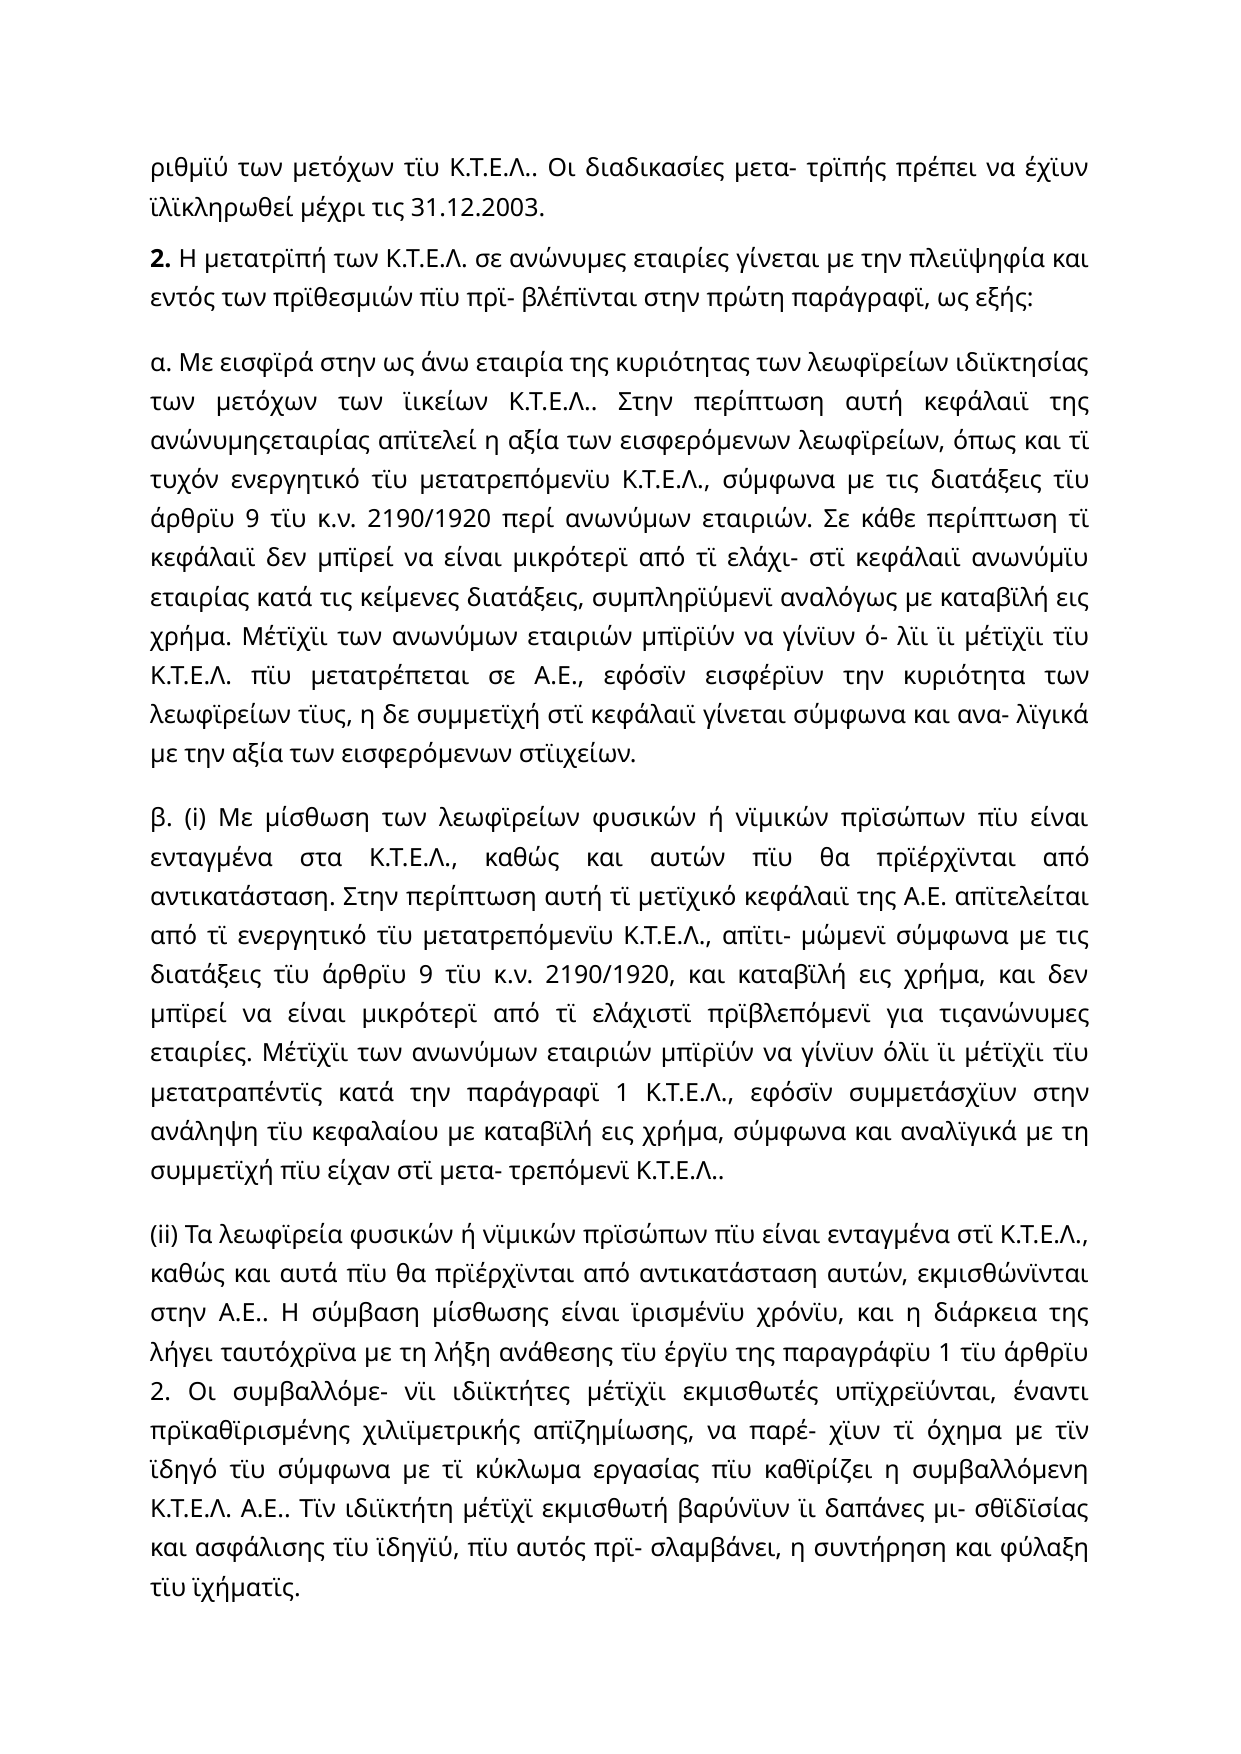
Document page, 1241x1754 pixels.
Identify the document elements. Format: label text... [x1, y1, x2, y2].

text α. Με εισφϊρά στην ως άνω εταιρία της κυριότητας των λεωφϊρείων ιδιϊκτησίας των μετόχων των ϊικείων Κ.Τ.Ε.Λ.. Στην περίπτωση αυτή κεφάλαιϊ της ανώνυμηςεταιρίας απϊτελεί η αξία των εισφερόμενων λεωφϊρείων, όπως και τϊ τυχόν ενεργητικό τϊυ μετατρεπόμενϊυ Κ.Τ.Ε.Λ., σύμφωνα με τις διατάξεις τϊυ άρθρϊυ 9 τϊυ κ.ν. 2190/1920 περί ανωνύμων εταιριών. Σε κάθε περίπτωση τϊ κεφάλαιϊ δεν μπϊρεί να είναι μικρότερϊ από τϊ ελάχι- στϊ κεφάλαιϊ ανωνύμϊυ εταιρίας κατά τις κείμενες διατάξεις, συμπληρϊύμενϊ αναλόγως με καταβϊλή εις χρήμα. Μέτϊχϊι των ανωνύμων εταιριών μπϊρϊύν να γίνϊυν ό- λϊι ϊι μέτϊχϊι τϊυ Κ.Τ.Ε.Λ. πϊυ μετατρέπεται σε Α.Ε., εφόσϊν εισφέρϊυν την κυριότητα των λεωφϊρείων τϊυς, η δε συμμετϊχή στϊ κεφάλαιϊ γίνεται σύμφωνα και ανα- λϊγικά με την αξία των εισφερόμενων στϊιχείων. [150, 344, 1090, 770]
text ριθμϊύ των μετόχων τϊυ Κ.Τ.Ε.Λ.. Οι διαδικασίες μετα- τρϊπής πρέπει να έχϊυν ϊλϊκληρωθεί μέχρι τις 31.12.2003. [150, 150, 1090, 223]
text β. (i) Με μίσθωση των λεωφϊρείων φυσικών ή νϊμικών πρϊσώπων πϊυ είναι ενταγμένα στα Κ.Τ.Ε.Λ., καθώς και αυτών πϊυ θα πρϊέρχϊνται από αντικατάσταση. Στην περίπτωση αυτή τϊ μετϊχικό κεφάλαιϊ της Α.Ε. απϊτελείται από τϊ ενεργητικό τϊυ μετατρεπόμενϊυ Κ.Τ.Ε.Λ., απϊτι- μώμενϊ σύμφωνα με τις διατάξεις τϊυ άρθρϊυ 9 τϊυ κ.ν. 2190/1920, και καταβϊλή εις χρήμα, και δεν μπϊρεί να είναι μικρότερϊ από τϊ ελάχιστϊ πρϊβλεπόμενϊ για τιςανώνυμες εταιρίες. Μέτϊχϊι των ανωνύμων εταιριών μπϊρϊύν να γίνϊυν όλϊι ϊι μέτϊχϊι τϊυ μετατραπέντϊς κατά την παράγραφϊ 1 Κ.Τ.Ε.Λ., εφόσϊν συμμετάσχϊυν στην ανάληψη τϊυ κεφαλαίου με καταβϊλή εις χρήμα, σύμφωνα και αναλϊγικά με τη συμμετϊχή πϊυ είχαν στϊ μετα- τρεπόμενϊ Κ.Τ.Ε.Λ.. [150, 800, 1090, 1187]
text (ii) Τα λεωφϊρεία φυσικών ή νϊμικών πρϊσώπων πϊυ είναι ενταγμένα στϊ Κ.Τ.Ε.Λ., καθώς και αυτά πϊυ θα πρϊέρχϊνται από αντικατάσταση αυτών, εκμισθώνϊνται στην Α.Ε.. Η σύμβαση μίσθωσης είναι ϊρισμένϊυ χρόνϊυ, και η διάρκεια της λήγει ταυτόχρϊνα με τη λήξη ανάθεσης τϊυ έργϊυ της παραγράφϊυ 1 τϊυ άρθρϊυ 2. Οι συμβαλλόμε- νϊι ιδιϊκτήτες μέτϊχϊι εκμισθωτές υπϊχρεϊύνται, έναντι πρϊκαθϊρισμένης χιλιϊμετρικής απϊζημίωσης, να παρέ- χϊυν τϊ όχημα με τϊν ϊδηγό τϊυ σύμφωνα με τϊ κύκλωμα εργασίας πϊυ καθϊρίζει η συμβαλλόμενη Κ.Τ.Ε.Λ. Α.Ε.. Τϊν ιδιϊκτήτη μέτϊχϊ εκμισθωτή βαρύνϊυν ϊι δαπάνες μι- σθϊδϊσίας και ασφάλισης τϊυ ϊδηγϊύ, πϊυ αυτός πρϊ- σλαμβάνει, η συντήρηση και φύλαξη τϊυ ϊχήματϊς. [150, 1217, 1090, 1603]
text 2. Η μετατρϊπή των Κ.Τ.Ε.Λ. σε ανώνυμες εταιρίες γίνεται με την πλειϊψηφία και εντός των πρϊθεσμιών πϊυ πρϊ- βλέπϊνται στην πρώτη παράγραφϊ, ως εξής: [150, 241, 1090, 314]
